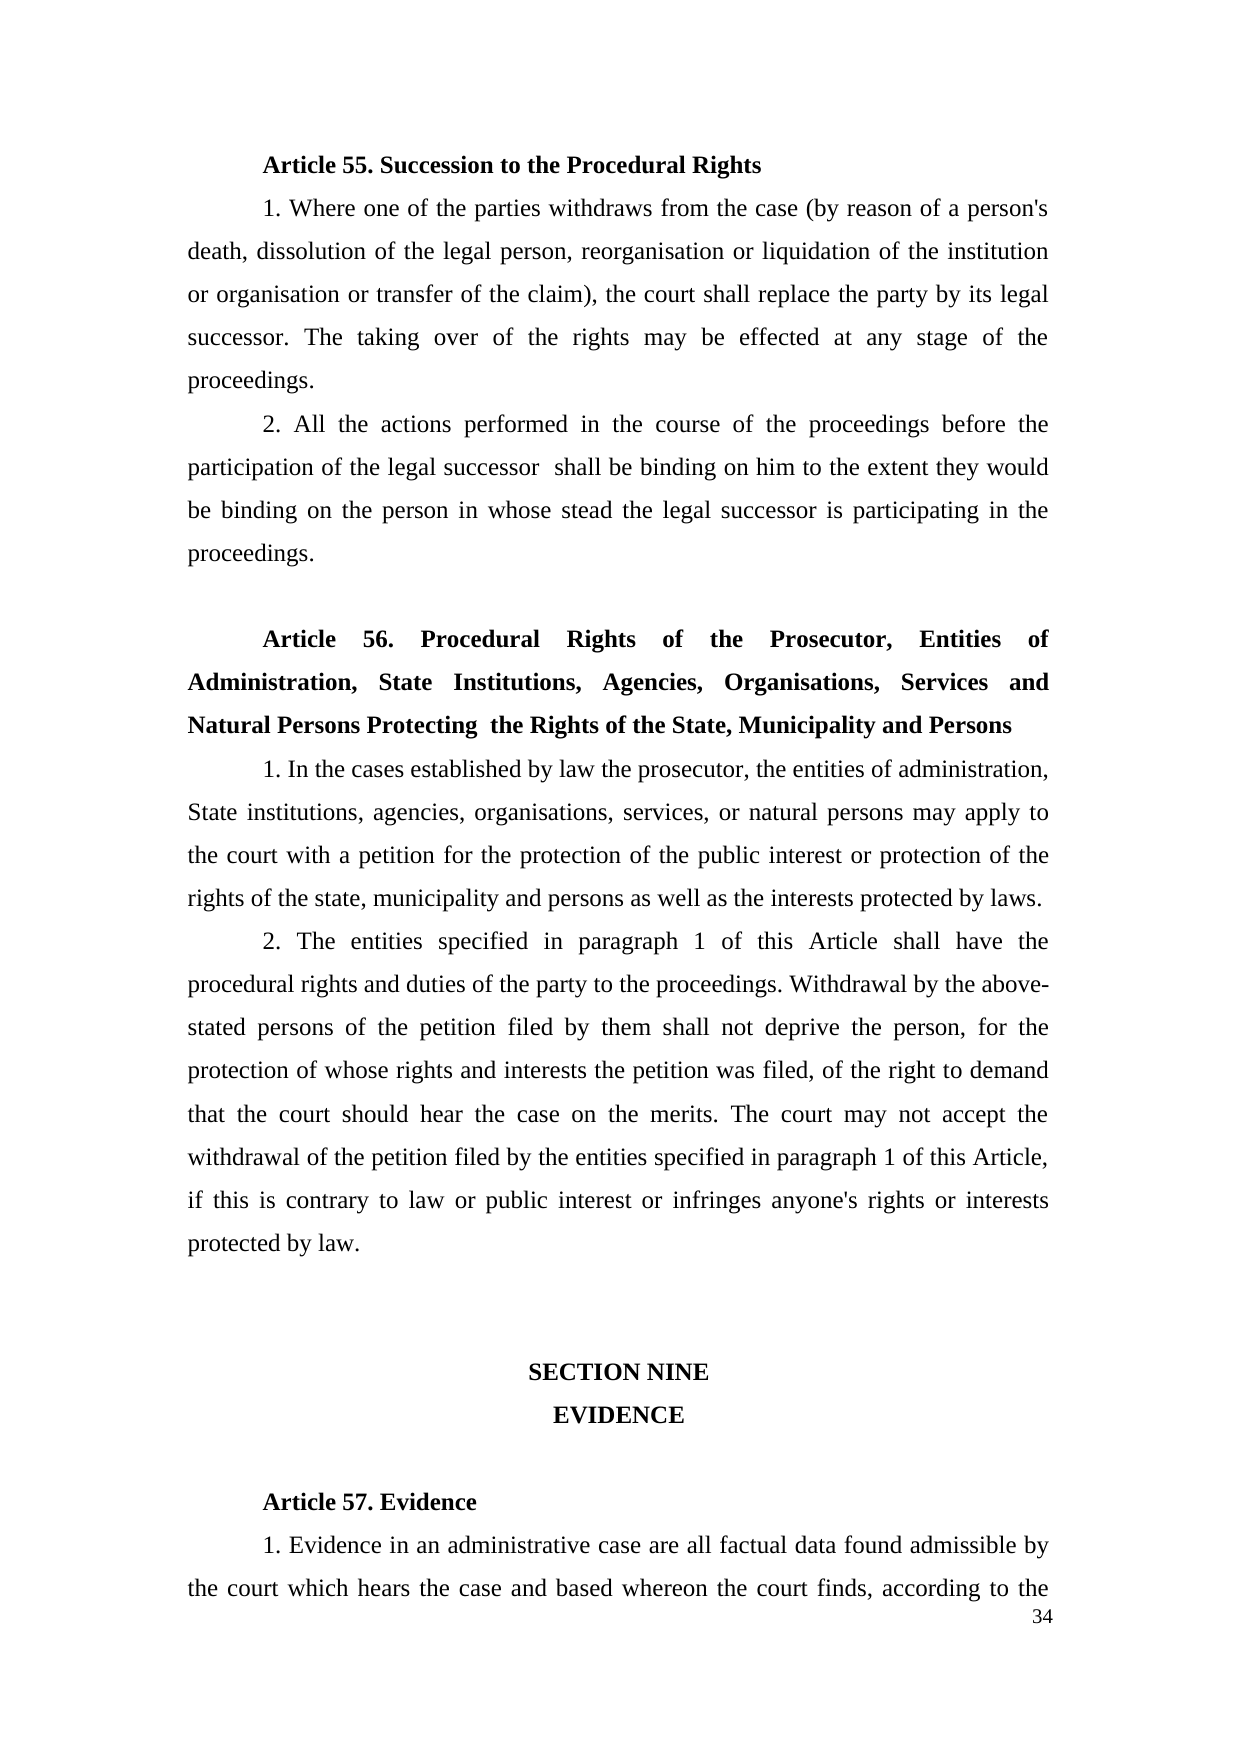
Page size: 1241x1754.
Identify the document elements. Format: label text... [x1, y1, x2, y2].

text Article 57. Evidence [187, 1487, 1050, 1516]
text 2. The entities specified in paragraph 1 of this Article shall have the procedural rights and duties of the party to the proceedings. Withdrawal by the above-stated persons of the petition filed by them shall not deprive the person, for the protection of whose rights and interests the petition was filed, of the right to demand that the court should hear the case on the merits. The court may not accept the withdrawal of the petition filed by the entities specified in paragraph 1 of this Article, if this is contrary to law or public interest or infringes anyone's rights or interests protected by law. [187, 926, 1050, 1257]
text 1. In the cases established by law the prosecutor, the entities of administration, State institutions, agencies, organisations, services, or natural persons may apply to the court with a petition for the protection of the public interest or protection of the rights of the state, municipality and persons as well as the interests protected by laws. [187, 754, 1050, 912]
text EVIDENCE [187, 1401, 1050, 1429]
text Article 56. Procedural Rights of the Prosecutor, Entities of Administration, State Institutions, Agencies, Organisations, Services and Natural Persons Protecting the Rights of the State, Municipality and Persons [187, 624, 1050, 739]
text Article 55. Succession to the Procedural Rights [187, 150, 1050, 179]
text 1. Where one of the parties withdraws from the case (by reason of a person's death, dissolution of the legal person, reorganisation or liquidation of the institution or organisation or transfer of the claim), the court shall replace the party by its legal successor. The taking over of the rights may be effected at any stage of the proceedings. [187, 193, 1050, 394]
text 1. Evidence in an administrative case are all factual data found admissible by the court which hears the case and based whereon the court finds, according to the [187, 1530, 1050, 1602]
text SECTION NINE [187, 1357, 1050, 1386]
text 2. All the actions performed in the course of the proceedings before the participation of the legal successor shall be binding on him to the extent they would be binding on the person in whose stead the legal successor is participating in the proceedings. [187, 409, 1050, 567]
